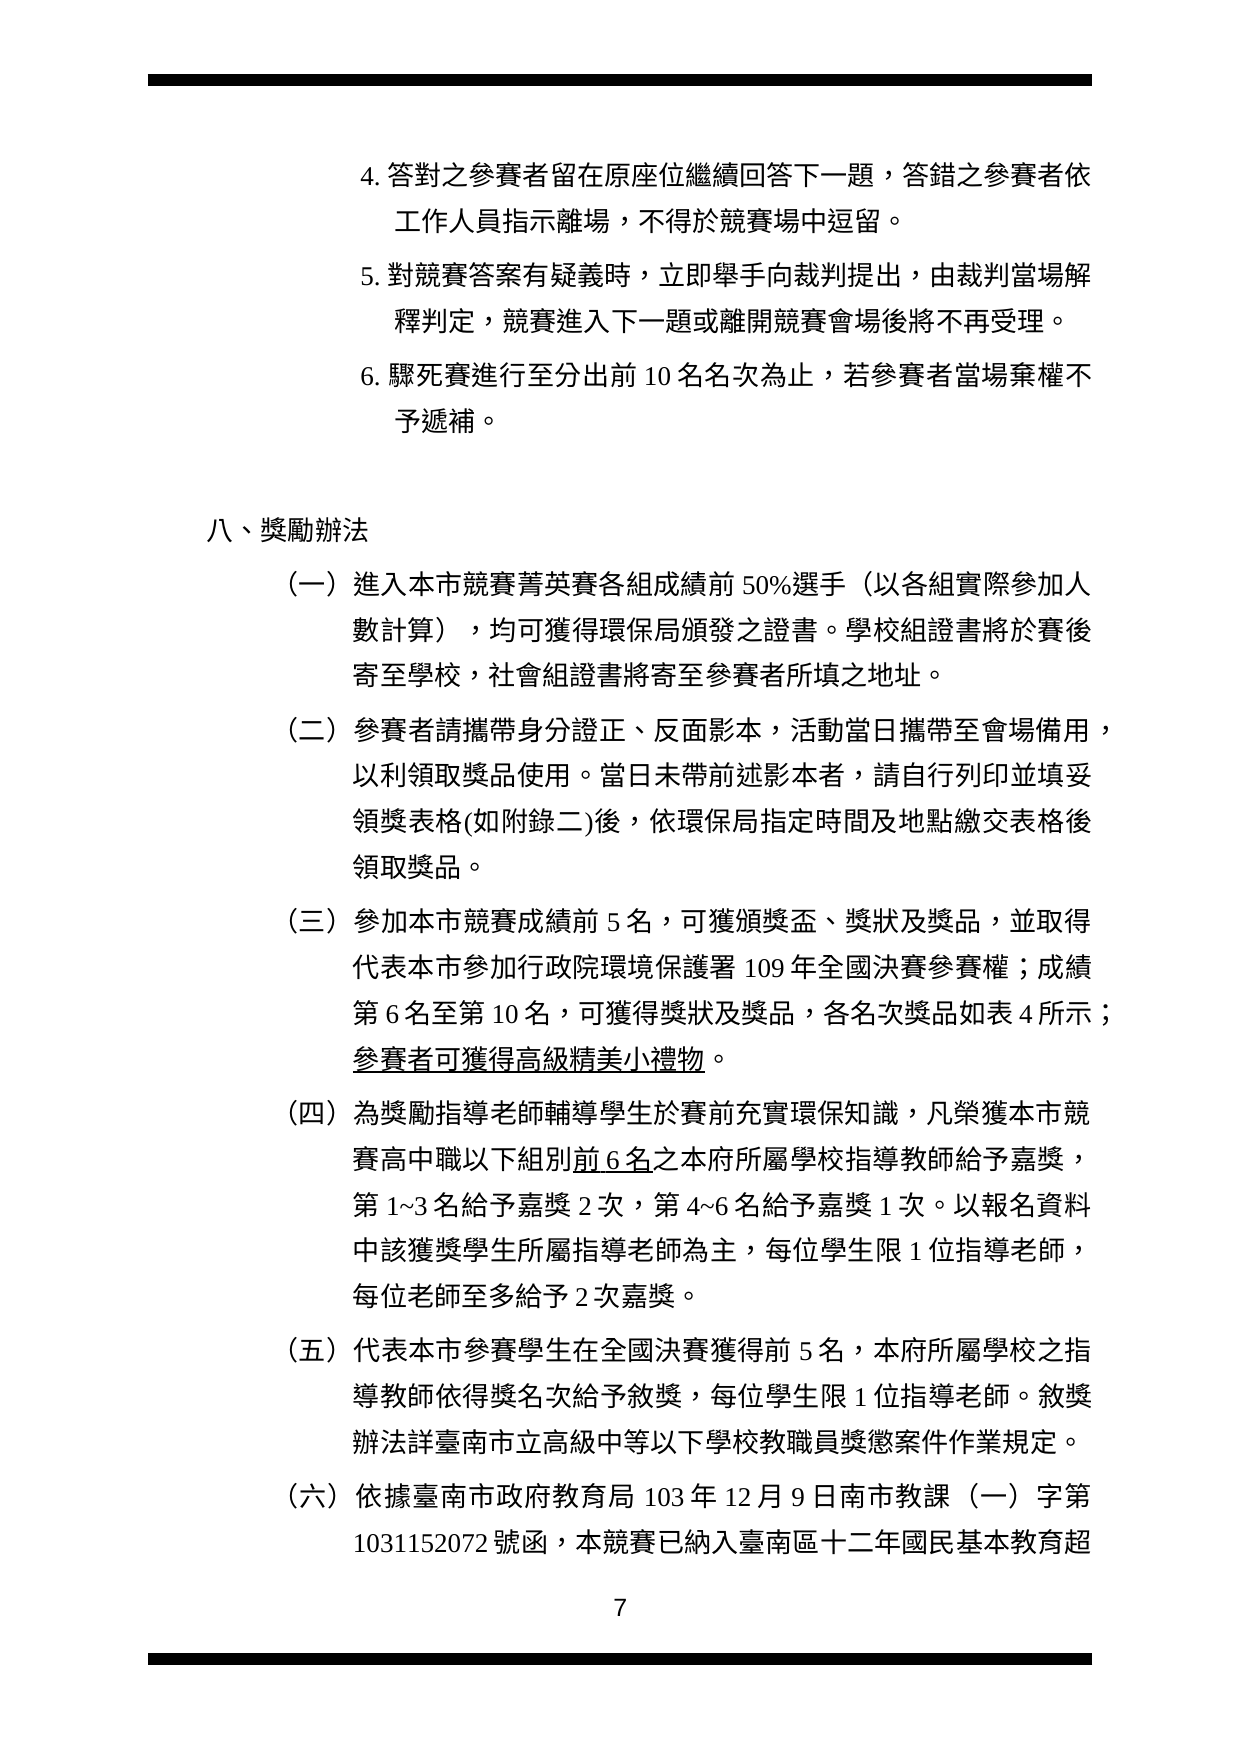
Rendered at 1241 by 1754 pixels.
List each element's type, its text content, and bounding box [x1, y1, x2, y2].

text 八、獎勵辦法 [206, 502, 1092, 548]
text （四）為獎勵指導老師輔導學生於賽前充實環保知識，凡榮獲本市競賽高中職以下組別前6名之本府所屬學校指導教師給予嘉獎，第1~3名給予嘉獎2次，第4~6名給予嘉獎1次。以報名資料中該獲獎學生所屬指導老師為主，每位學生限1位指導老師，每位老師至多給予2次嘉獎。 [271, 1085, 1092, 1314]
text 5. 對競賽答案有疑義時，立即舉手向裁判提出，由裁判當場解釋判定，競賽進入下一題或離開競賽會場後將不再受理。 [360, 248, 1092, 339]
text （二）參賽者請攜帶身分證正、反面影本，活動當日攜帶至會場備用，以利領取獎品使用。當日未帶前述影本者，請自行列印並填妥領獎表格(如附錄二)後，依環保局指定時間及地點繳交表格後領取獎品。 [271, 702, 1092, 885]
text （五）代表本市參賽學生在全國決賽獲得前5名，本府所屬學校之指導教師依得獎名次給予敘獎，每位學生限1位指導老師。敘獎辦法詳臺南市立高級中等以下學校教職員獎懲案件作業規定。 [271, 1323, 1092, 1460]
text 6. 驟死賽進行至分出前10名名次為止，若參賽者當場棄權不予遞補。 [360, 348, 1092, 439]
text （一）進入本市競賽菁英賽各組成績前50%選手（以各組實際參加人數計算），均可獲得環保局頒發之證書。學校組證書將於賽後寄至學校，社會組證書將寄至參賽者所填之地址。 [271, 556, 1092, 693]
text 4. 答對之參賽者留在原座位繼續回答下一題，答錯之參賽者依工作人員指示離場，不得於競賽場中逗留。 [360, 148, 1092, 239]
text （三）參加本市競賽成績前5名，可獲頒獎盃、獎狀及獎品，並取得代表本市參加行政院環境保護署109年全國決賽參賽權；成績第6名至第10名，可獲得獎狀及獎品，各名次獎品如表4所示；參賽者可獲得高級精美小禮物。 [271, 893, 1092, 1077]
text （六）依據臺南市政府教育局103年12月9日南市教課（一）字第1031152072號函，本競賽已納入臺南區十二年國民基本教育超 [271, 1468, 1092, 1560]
